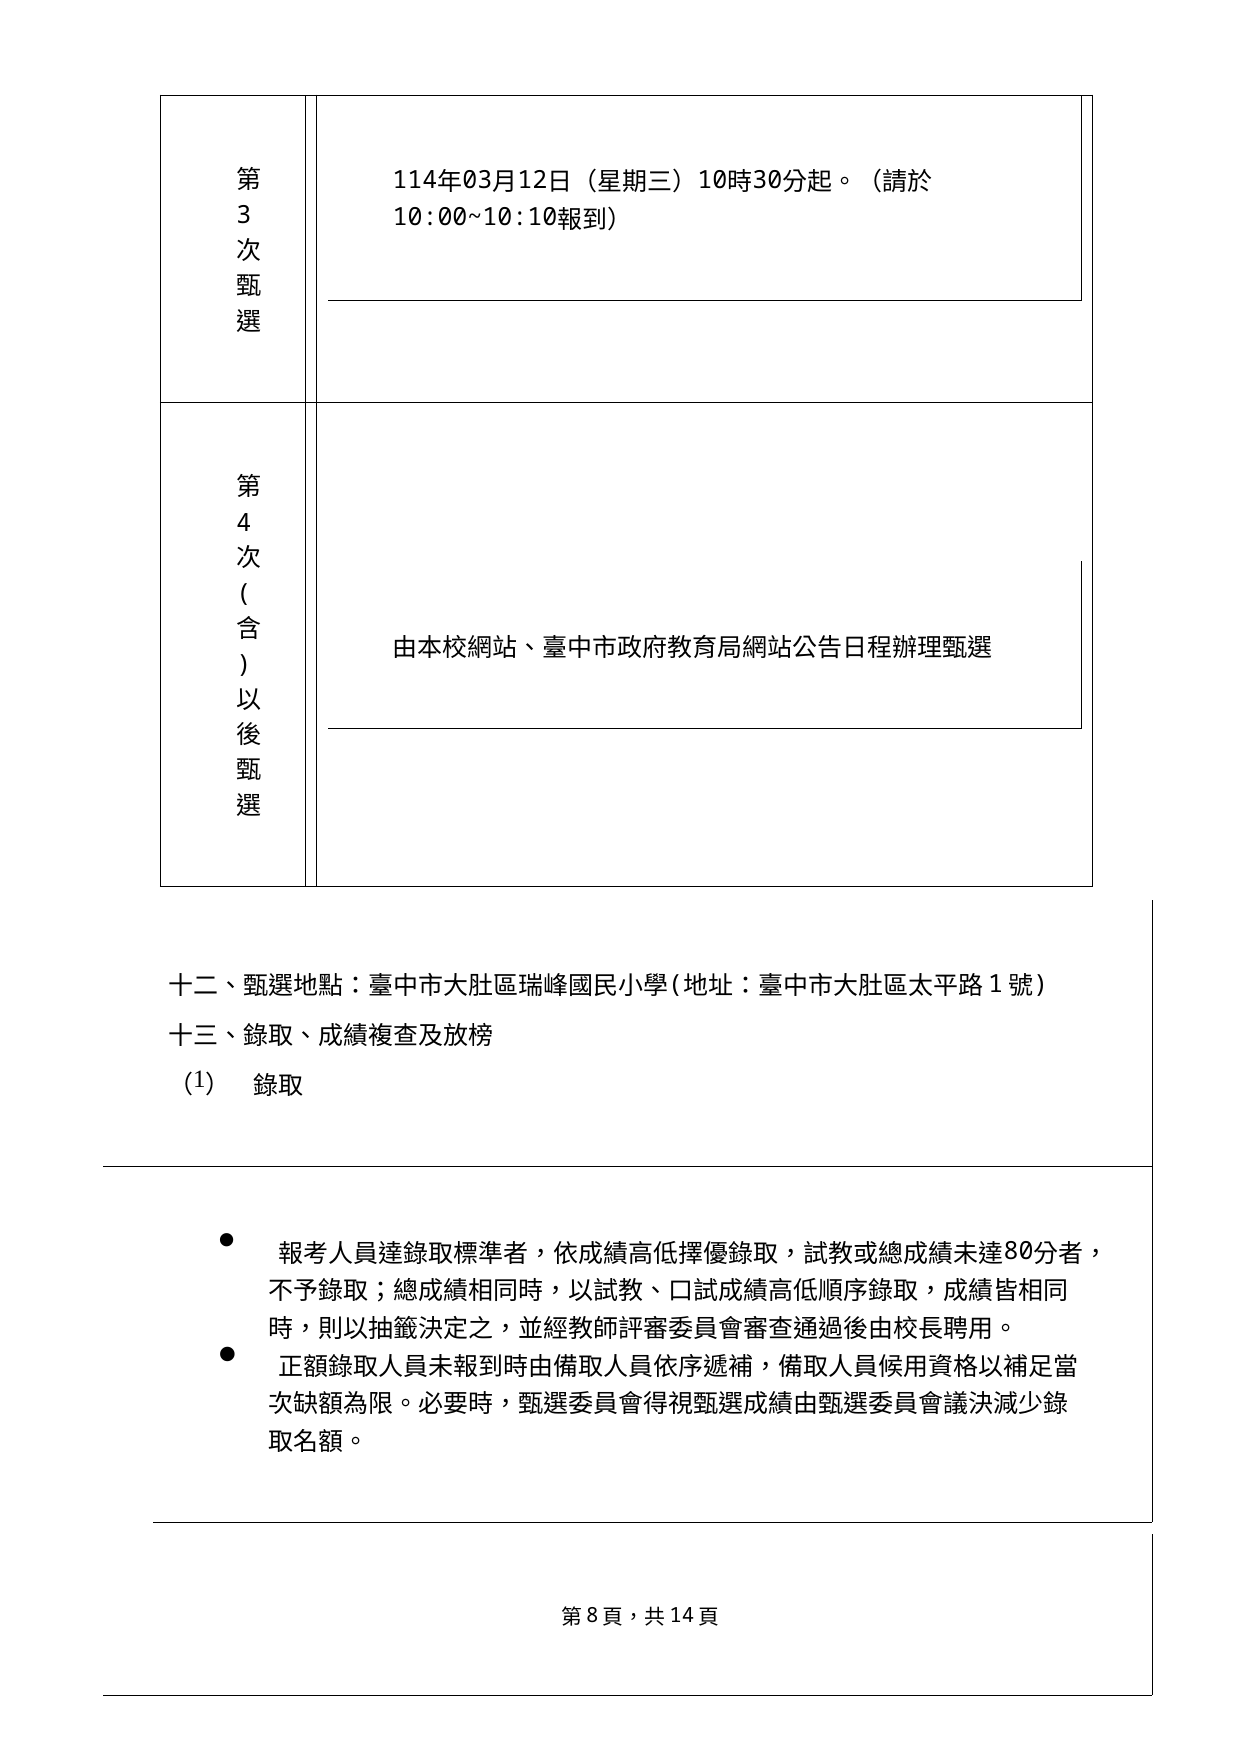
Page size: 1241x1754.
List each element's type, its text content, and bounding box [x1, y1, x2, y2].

list 報考人員達錄取標準者，依成績高低擇優錄取，試教或總成績未達80分者，不予錄取；總成績相同時，以試教、口試成績高低順序錄取，成績皆相同時，則以抽籤決定之，並經教師評審委員會審查通過後由校長聘用。 [153, 1167, 1152, 1280]
table_cell 第4次(含)以後甄選 [161, 403, 305, 886]
list 錄取 [103, 1000, 1152, 1166]
subtitle 十二、甄選地點：臺中市大肚區瑞峰國民小學(地址：臺中市大肚區太平路1號) [103, 900, 1152, 950]
table_cell [306, 403, 316, 886]
subtitle 十三、錄取、成績複查及放榜 [103, 950, 1152, 1000]
table_cell 由本校網站、臺中市政府教育局網站公告日程辦理甄選 [317, 403, 1092, 886]
list 正額錄取人員未報到時由備取人員依序遞補，備取人員候用資格以補足當次缺額為限。必要時，甄選委員會得視甄選成績由甄選委員會議決減少錄取名額。 [153, 1280, 1152, 1522]
table_cell 114年03月12日（星期三）10時30分起。（請於10:00~10:10報到） [317, 96, 1092, 402]
table_cell [306, 96, 316, 402]
table_cell 第3次甄選 [161, 96, 305, 402]
